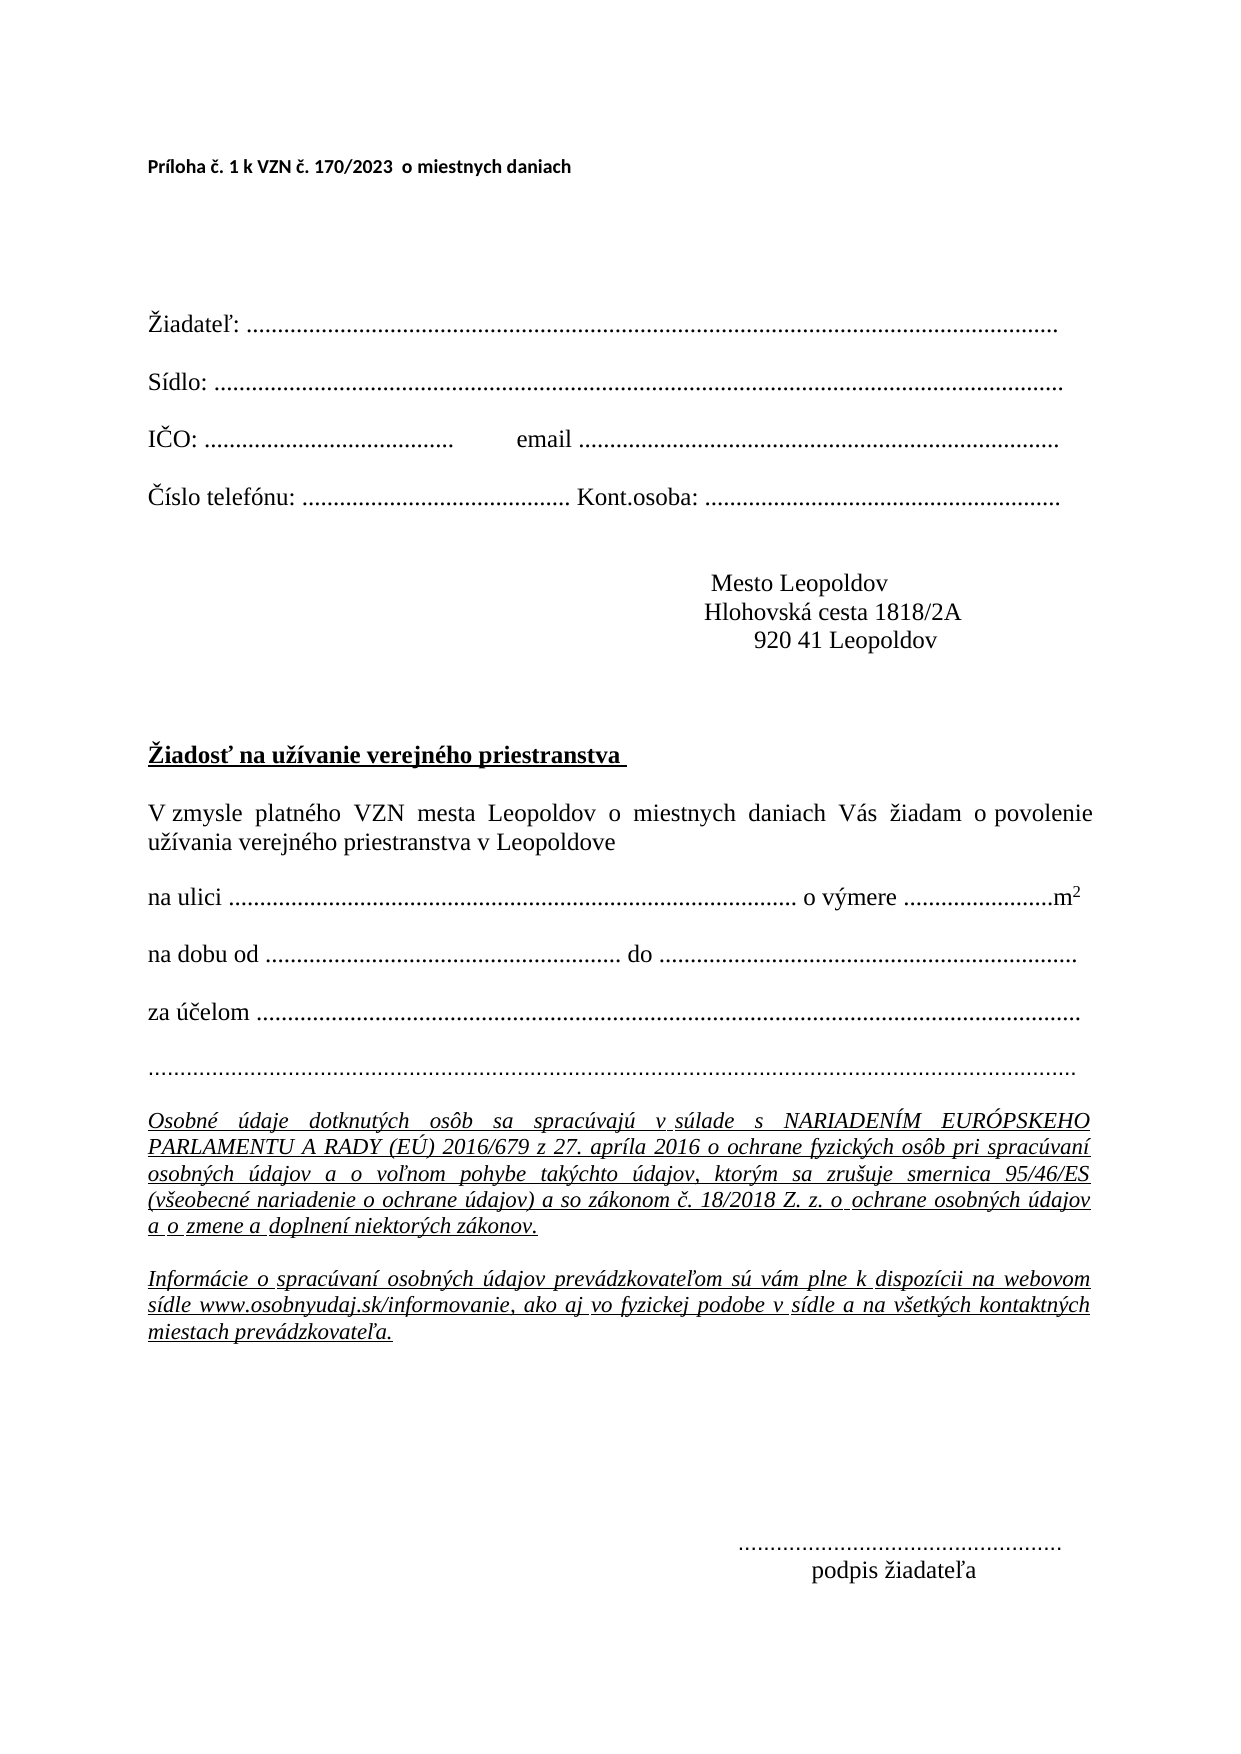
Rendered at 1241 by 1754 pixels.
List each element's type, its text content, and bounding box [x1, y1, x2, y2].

text Osobné údaje dotknutých osôb sa spracúvajú v súlade s NARIADENÍM EURÓPSKEHO PARLAMENTU A RADY (EÚ) 2016/679 z 27. apríla 2016 o ochrane fyzických osôb pri spracúvaní osobných údajov a o voľnom pohybe takýchto údajov, ktorým sa zrušuje smernica 95/46/ES (všeobecné nariadenie o ochrane údajov) a so zákonom č. 18/2018 Z. z. o ochrane osobných údajov a o zmene a doplnení niektorých zákonov. [148, 1107, 1093, 1239]
text .................................................................................................................................................. [148, 1054, 1093, 1081]
text 920 41 Leopoldov [148, 625, 1093, 654]
text na dobu od ......................................................... do ................................................................... [148, 939, 1093, 968]
text podpis žiadateľa [148, 1555, 1093, 1584]
text Sídlo: ........................................................................................................................................ [148, 367, 1093, 395]
text ................................................... [148, 1529, 1093, 1555]
text Príloha č. 1 k VZN č. 170/2023 o miestnych daniach [148, 154, 1095, 178]
text V zmysle platného VZN mesta Leopoldov o miestnych daniach Vás žiadam o povolenie užívania verejného priestranstva v Leopoldove [148, 798, 1093, 855]
text Číslo telefónu: ........................................... Kont.osoba: ......................................................... [148, 482, 1093, 510]
text IČO: ........................................ email ............................................................................. [148, 424, 1093, 453]
text Žiadateľ: .................................................................................................................................. [148, 309, 1093, 338]
text Mesto Leopoldov [148, 568, 977, 597]
text na ulici ........................................................................................... o výmere ........................m2 [148, 882, 1093, 910]
text Hlohovská cesta 1818/2A [148, 597, 971, 625]
text Informácie o spracúvaní osobných údajov prevádzkovateľom sú vám plne k dispozícii na webovom sídle www.osobnyudaj.sk/informovanie, ako aj vo fyzickej podobe v sídle a na všetkých kontaktných miestach prevádzkovateľa. [148, 1265, 1093, 1344]
text za účelom .................................................................................................................................... [148, 997, 1093, 1025]
text Žiadosť na užívanie verejného priestranstva [148, 740, 1093, 769]
